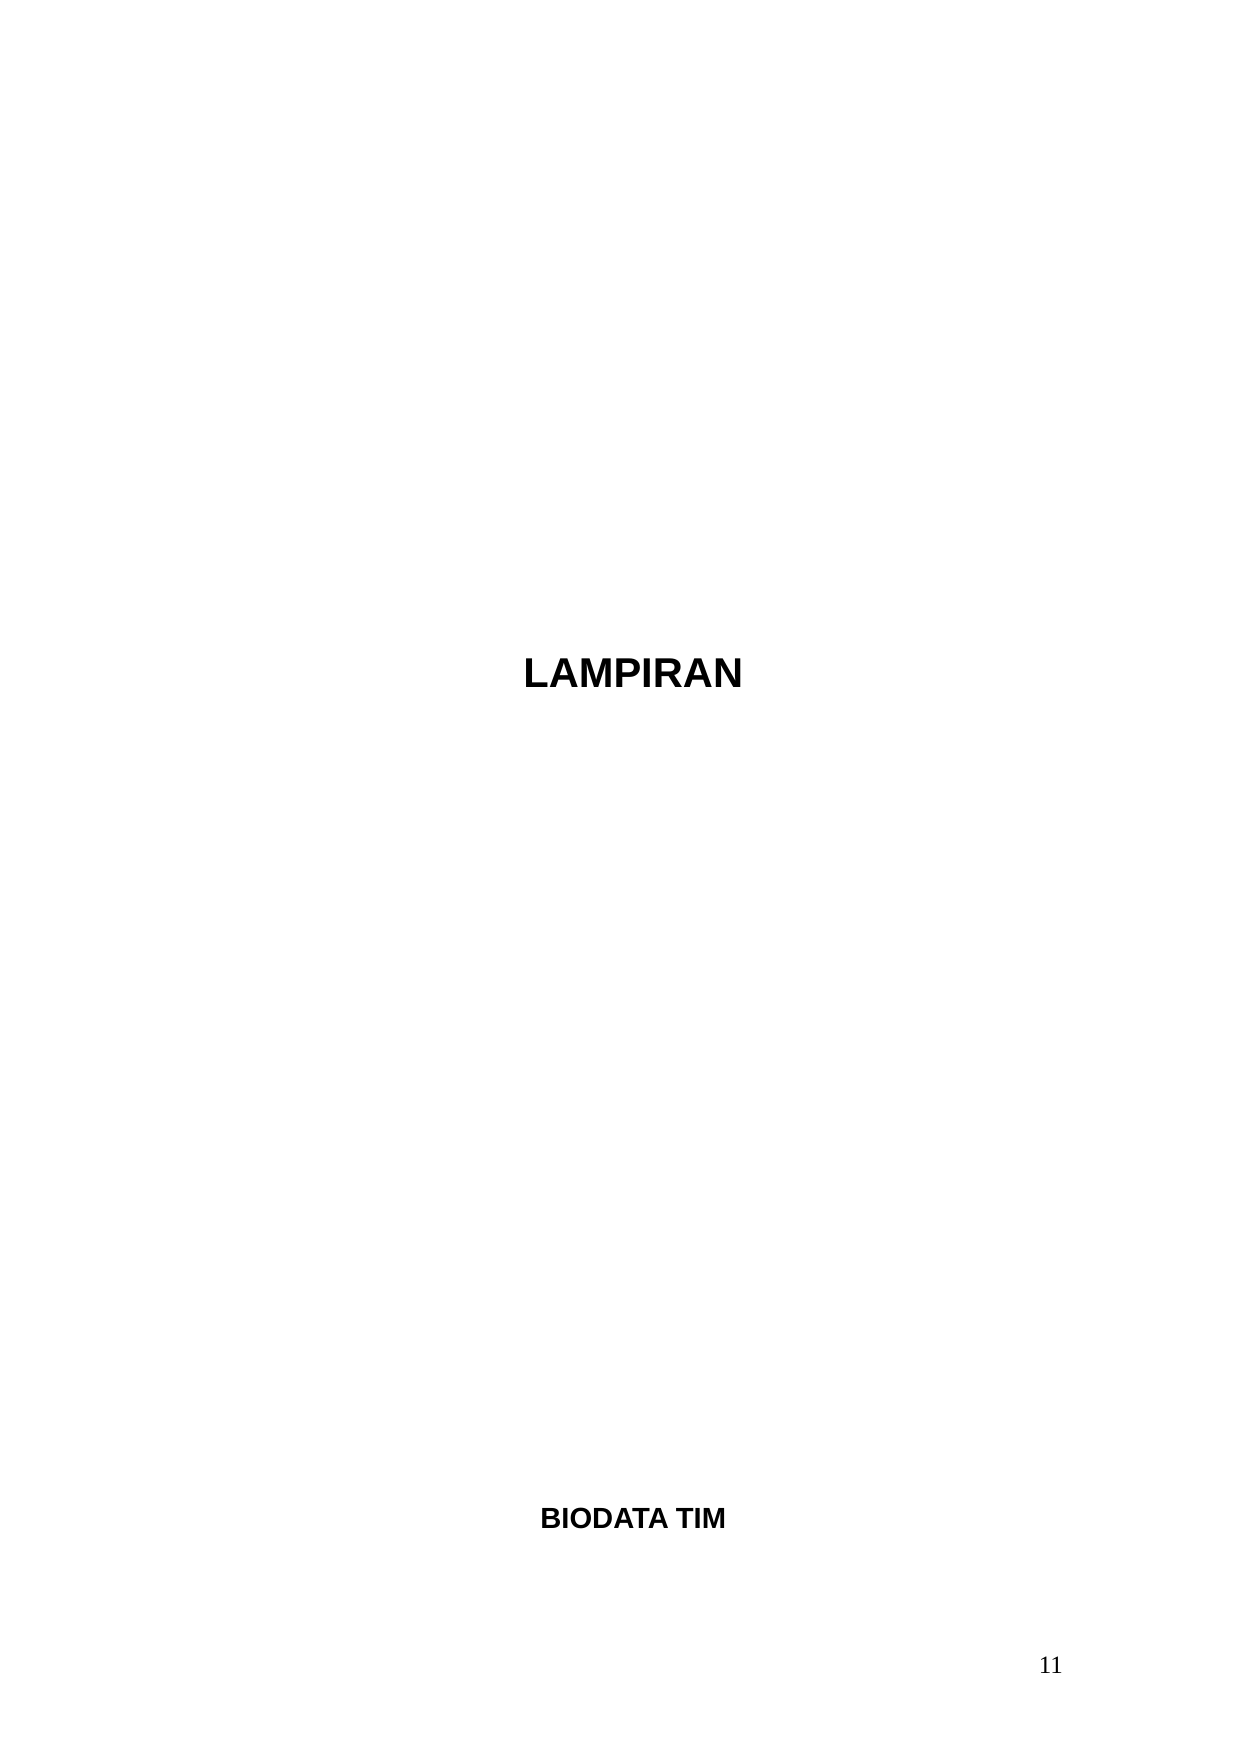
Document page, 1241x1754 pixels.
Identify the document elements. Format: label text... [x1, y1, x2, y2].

subtitle BIODATA TIM [204, 1501, 1062, 1535]
subtitle LAMPIRAN [204, 648, 1062, 696]
